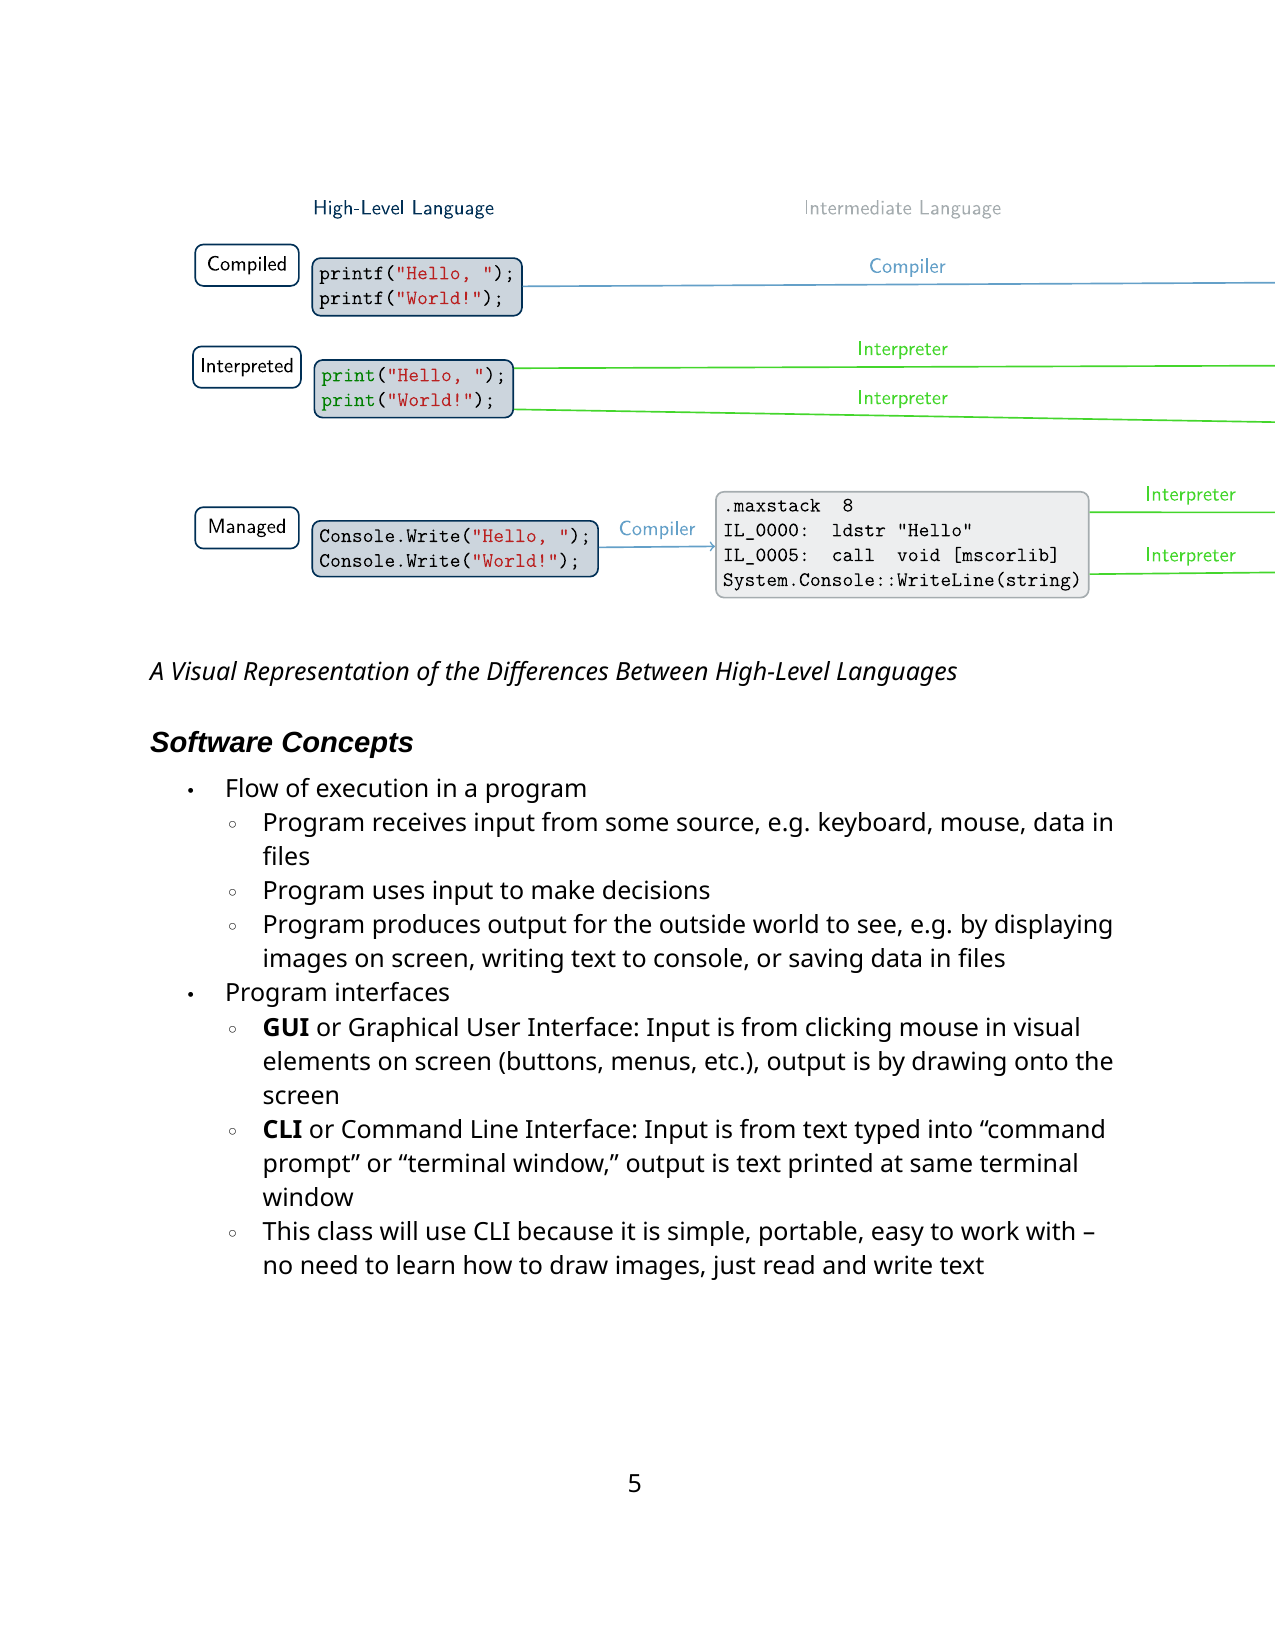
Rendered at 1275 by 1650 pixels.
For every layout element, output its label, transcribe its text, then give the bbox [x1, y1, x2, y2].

list Program produces output for the outside world to see, e.g. by displaying images on screen, writing text to console, or saving data in files [225, 907, 1125, 975]
list Program receives input from some source, e.g. keyboard, mouse, data in files [225, 805, 1125, 873]
subtitle Software Concepts [150, 725, 1125, 758]
list CLI or Command Line Interface: Input is from text typed into “command prompt” or “terminal window,” output is text printed at same terminal window [225, 1111, 1125, 1213]
list GUI or Graphical User Interface: Input is from clicking mouse in visual elements on screen (buttons, menus, etc.), output is by drawing onto the screen [225, 1009, 1125, 1111]
list Program uses input to make decisions [225, 873, 1125, 907]
list Flow of execution in a program [187, 771, 1125, 805]
list Program interfaces [187, 975, 1125, 1009]
list This class will use CLI because it is simple, portable, easy to work with – no need to learn how to draw images, just read and write text [225, 1213, 1125, 1282]
text A Visual Representation of the Differences Between High-Level Languages [150, 653, 1125, 687]
